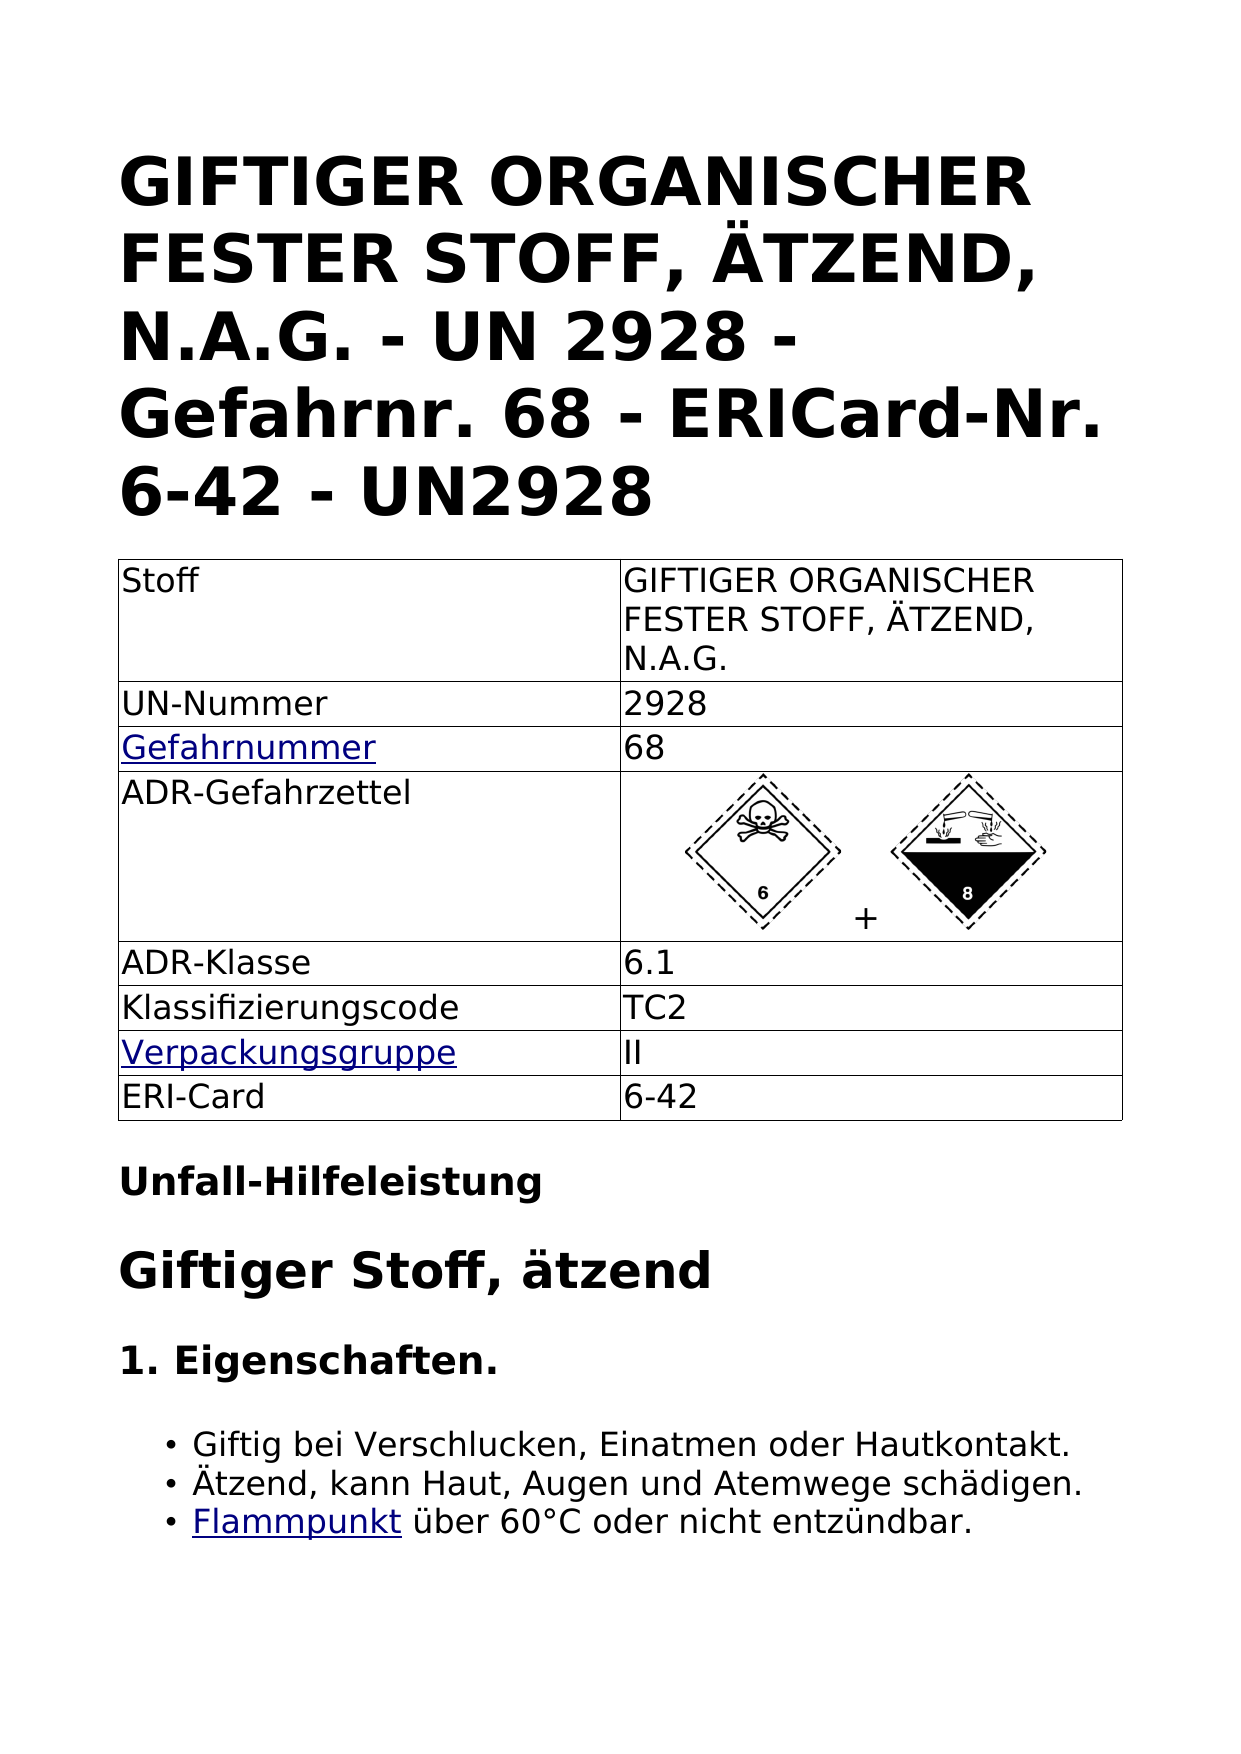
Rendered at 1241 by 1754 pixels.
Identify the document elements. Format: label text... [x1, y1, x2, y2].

picture [685, 773, 842, 930]
subtitle Giftiger Stoff, ätzend [118, 1242, 1122, 1301]
table_cell ERI-Card [119, 1076, 620, 1120]
picture [890, 773, 1047, 930]
subtitle GIFTIGER ORGANISCHER FESTER STOFF, ÄTZEND, N.A.G. - UN 2928 - Gefahrnr. 68 - ERICard-Nr. 6-42 - UN2928 [118, 143, 1122, 531]
subtitle 1. Eigenschaften. [118, 1338, 1122, 1383]
list Giftig bei Verschlucken, Einatmen oder Hautkontakt. [177, 1425, 1122, 1464]
list Ätzend, kann Haut, Augen und Atemwege schädigen. [177, 1464, 1122, 1503]
table_cell + [621, 772, 1122, 941]
table_cell Verpackungsgruppe [119, 1031, 620, 1075]
table_cell 6.1 [621, 942, 1122, 985]
table_cell 6-42 [621, 1076, 1122, 1120]
table_cell II [621, 1031, 1122, 1075]
table_cell 2928 [621, 682, 1122, 726]
table_cell ADR-Klasse [119, 942, 620, 985]
table_cell TC2 [621, 986, 1122, 1030]
table_cell Gefahrnummer [119, 727, 620, 771]
table_header Stoff [119, 560, 620, 681]
table_cell ADR-Gefahrzettel [119, 772, 620, 941]
table_header GIFTIGER ORGANISCHER FESTER STOFF, ÄTZEND, N.A.G. [621, 560, 1122, 681]
list Flammpunkt über 60°C oder nicht entzündbar. [177, 1503, 1122, 1542]
table_cell 68 [621, 727, 1122, 771]
subtitle Unfall-Hilfeleistung [118, 1160, 1122, 1205]
table_cell Klassifizierungscode [119, 986, 620, 1030]
table_cell UN-Nummer [119, 682, 620, 726]
